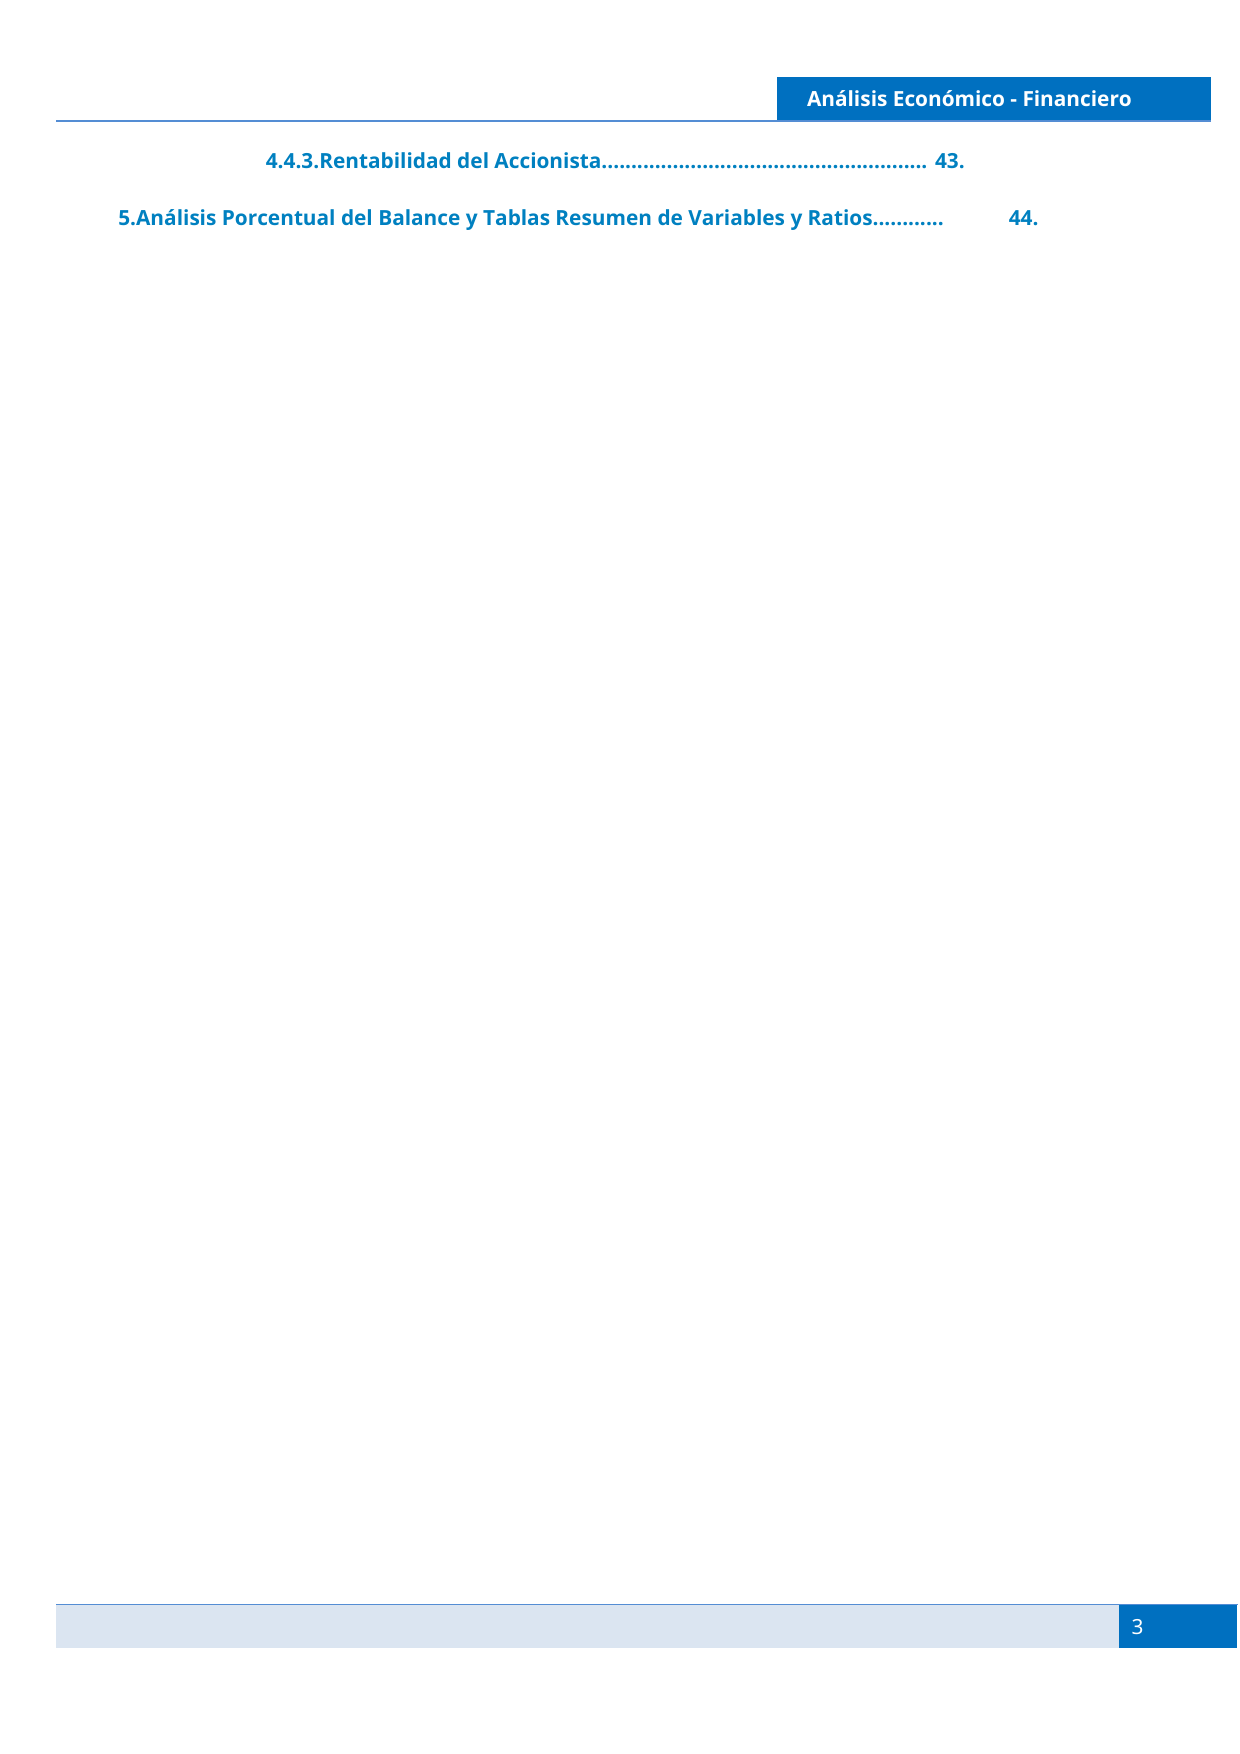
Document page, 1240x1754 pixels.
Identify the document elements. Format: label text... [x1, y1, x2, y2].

text 4.4.3.Rentabilidad del Accionista....................................................... 43. [266, 146, 1181, 174]
text 5.Análisis Porcentual del Balance y Tablas Resumen de Variables y Ratios............ 44. [118, 203, 1181, 231]
